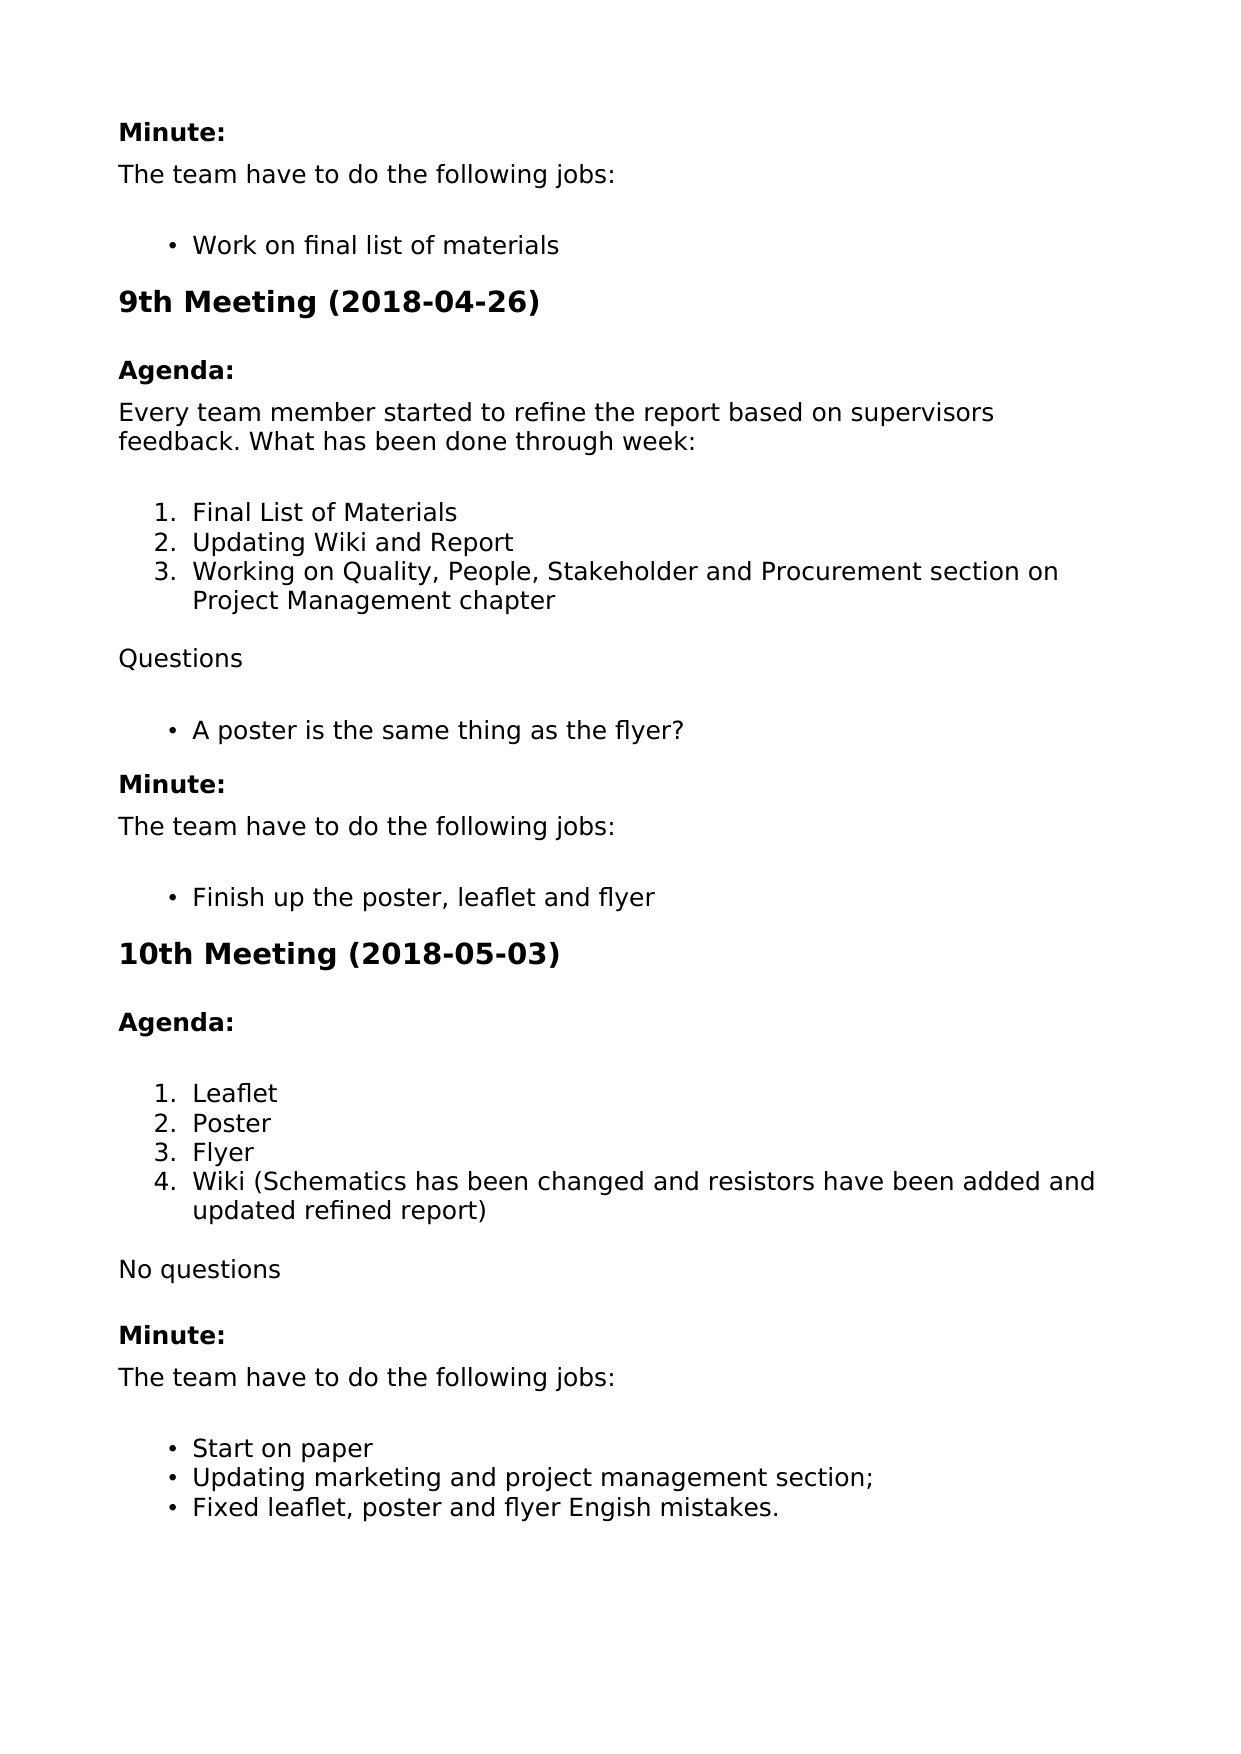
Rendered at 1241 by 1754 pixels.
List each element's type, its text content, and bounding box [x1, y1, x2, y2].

list Updating marketing and project management section; [177, 1463, 1122, 1493]
list Flyer [177, 1138, 1122, 1167]
list Leaflet [177, 1079, 1122, 1109]
subtitle Agenda: [118, 1008, 1122, 1038]
text Questions [118, 645, 1122, 674]
text The team have to do the following jobs: [118, 1363, 1122, 1392]
list Wiki (Schematics has been changed and resistors have been added and updated refined report) [177, 1167, 1122, 1225]
subtitle Minute: [118, 1322, 1122, 1351]
list Fixed leaflet, poster and flyer Engish mistakes. [177, 1493, 1122, 1522]
list Final List of Materials [177, 498, 1122, 528]
text The team have to do the following jobs: [118, 812, 1122, 841]
list Updating Wiki and Report [177, 528, 1122, 557]
list Working on Quality, People, Stakeholder and Procurement section on Project Management chapter [177, 557, 1122, 615]
list A poster is the same thing as the flyer? [177, 716, 1122, 745]
list Start on paper [177, 1434, 1122, 1463]
list Poster [177, 1109, 1122, 1138]
subtitle 10th Meeting (2018-05-03) [118, 937, 1122, 971]
subtitle Minute: [118, 770, 1122, 799]
subtitle Minute: [118, 118, 1122, 147]
text Every team member started to refine the report based on supervisors feedback. What has been done through week: [118, 398, 1122, 457]
text No questions [118, 1255, 1122, 1284]
subtitle Agenda: [118, 357, 1122, 386]
list Work on final list of materials [177, 231, 1122, 260]
text The team have to do the following jobs: [118, 160, 1122, 189]
subtitle 9th Meeting (2018-04-26) [118, 285, 1122, 319]
list Finish up the poster, leaflet and flyer [177, 883, 1122, 912]
